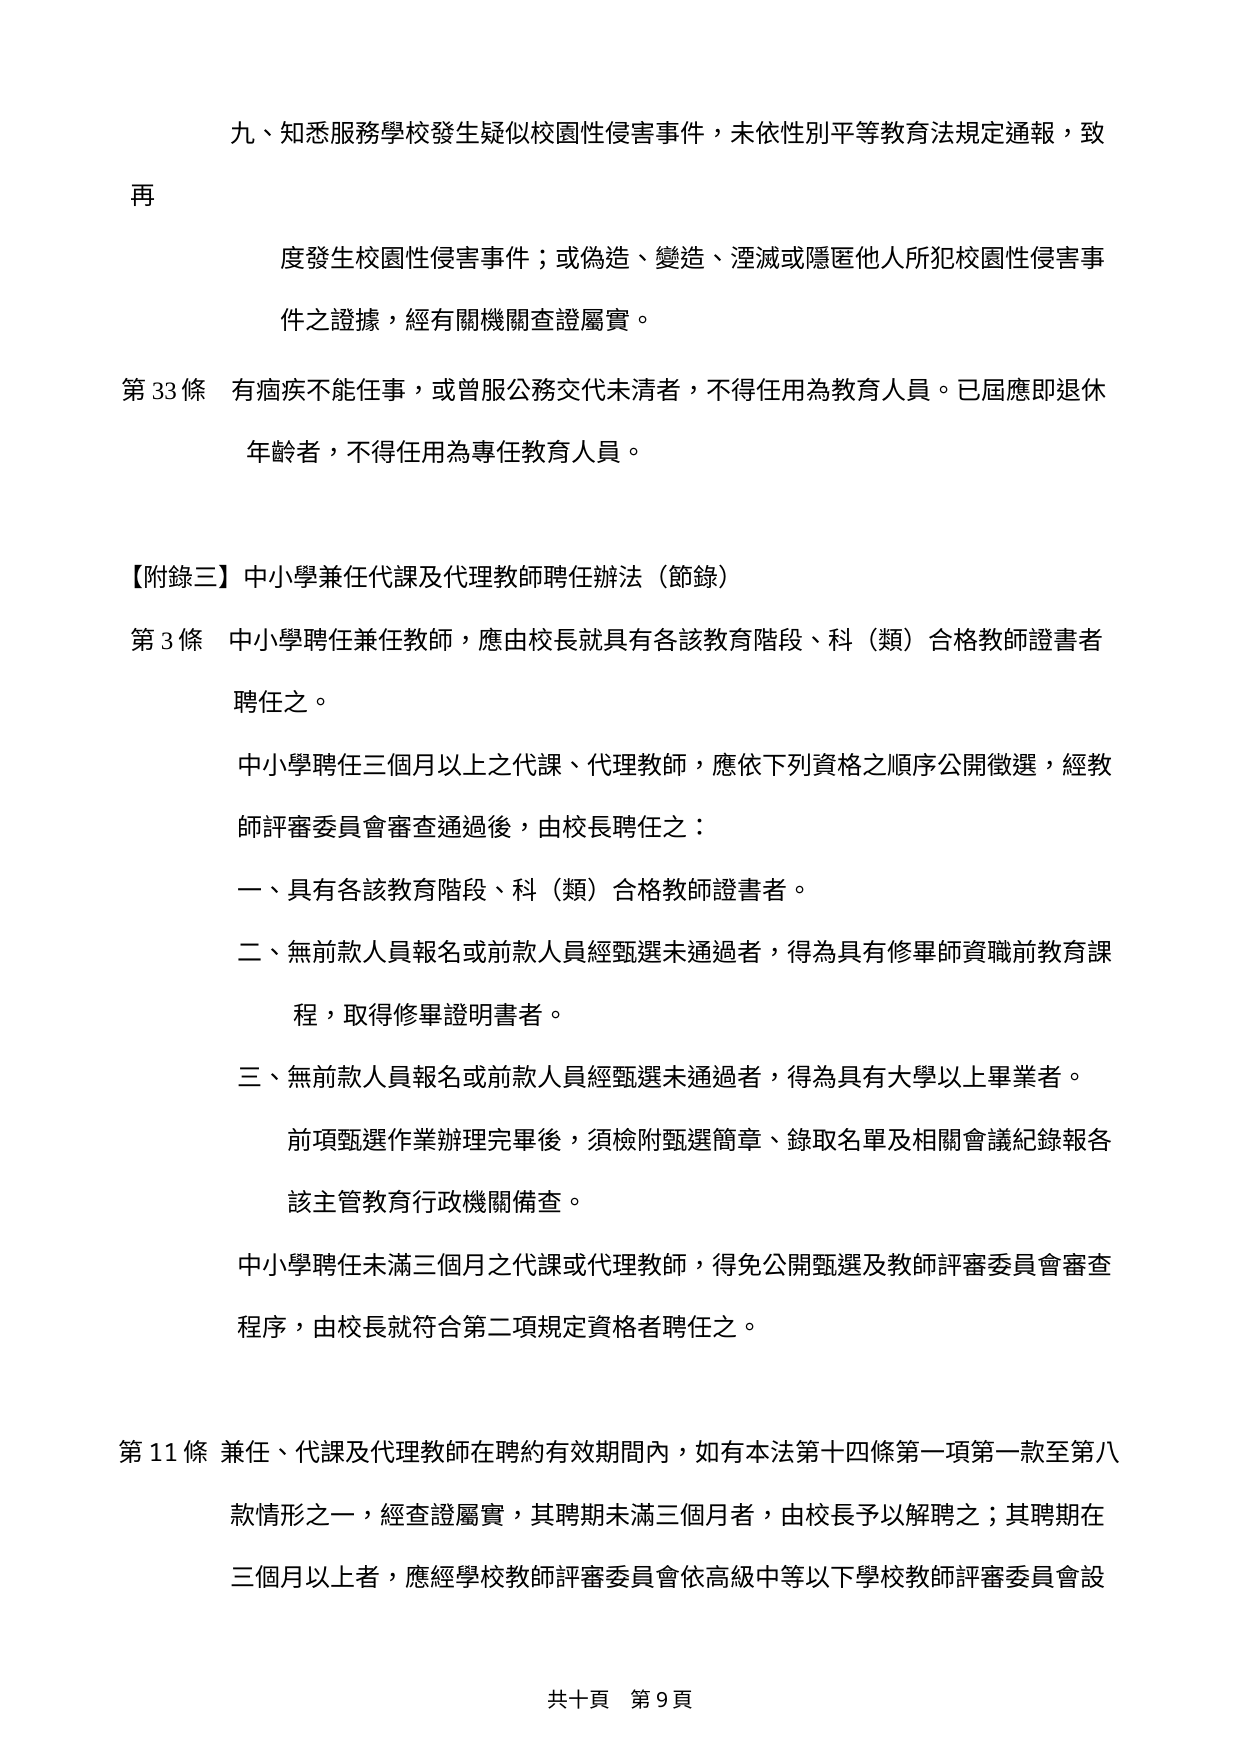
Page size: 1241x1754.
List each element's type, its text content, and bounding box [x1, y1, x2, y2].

text 二、無前款人員報名或前款人員經甄選未通過者，得為具有修畢師資職前教育課程，取得修畢證明書者。 [237, 909, 1122, 1034]
text 【附錄三】中小學兼任代課及代理教師聘任辦法（節錄） [118, 534, 1122, 597]
text 三、無前款人員報名或前款人員經甄選未通過者，得為具有大學以上畢業者。 [237, 1034, 1122, 1097]
text 中小學聘任未滿三個月之代課或代理教師，得免公開甄選及教師評審委員會審查程序，由校長就符合第二項規定資格者聘任之。 [237, 1222, 1122, 1347]
text 第33條 有痼疾不能任事，或曾服公務交代未清者，不得任用為教育人員。已屆應即退休年齡者，不得任用為專任教育人員。 [122, 347, 1122, 472]
text 中小學聘任三個月以上之代課、代理教師，應依下列資格之順序公開徵選，經教師評審委員會審查通過後，由校長聘任之： [237, 722, 1122, 847]
text 一、具有各該教育階段、科（類）合格教師證書者。 [237, 847, 1122, 909]
text 度發生校園性侵害事件；或偽造、變造、湮滅或隱匿他人所犯校園性侵害事件之證據，經有關機關查證屬實。 [281, 215, 1122, 340]
text 第3條 中小學聘任兼任教師，應由校長就具有各該教育階段、科（類）合格教師證書者聘任之。 [131, 597, 1122, 722]
text 前項甄選作業辦理完畢後，須檢附甄選簡章、錄取名單及相關會議紀錄報各該主管教育行政機關備查。 [287, 1097, 1122, 1222]
text 九、知悉服務學校發生疑似校園性侵害事件，未依性別平等教育法規定通報，致再 [131, 90, 1122, 215]
text 第11條 兼任、代課及代理教師在聘約有效期間內，如有本法第十四條第一項第一款至第八款情形之一，經查證屬實，其聘期未滿三個月者，由校長予以解聘之；其聘期在三個月以上者，應經學校教師評審委員會依高級中等以下學校教師評審委員會設 [118, 1409, 1122, 1597]
